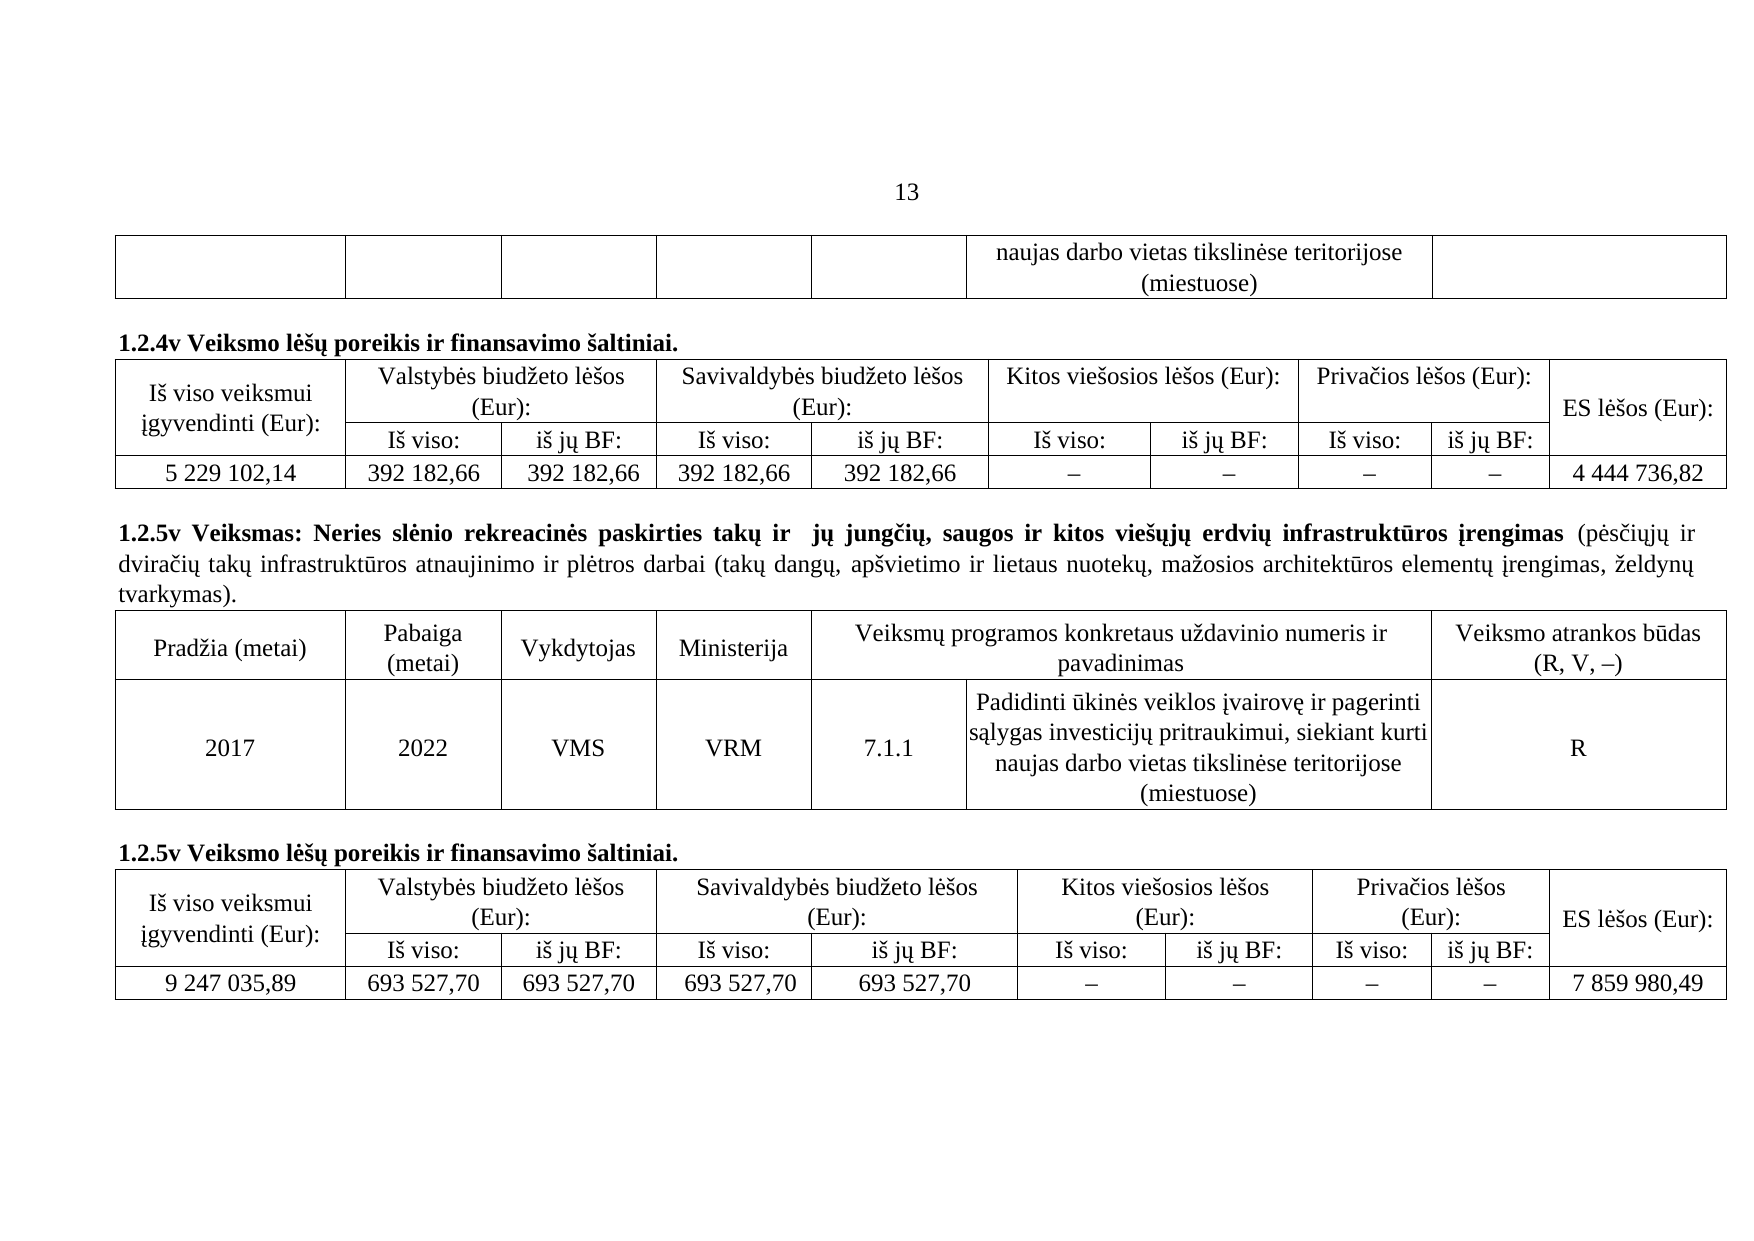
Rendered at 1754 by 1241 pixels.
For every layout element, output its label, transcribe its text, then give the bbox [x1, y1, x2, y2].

table_cell naujas darbo vietas tikslinėse teritorijose (miestuose) [967, 236, 1432, 298]
table_header Kitos viešosios lėšos (Eur): [989, 360, 1298, 422]
table_cell 392 182,66 [346, 456, 501, 488]
table_header Vykdytojas [502, 611, 656, 679]
table_header Privačios lėšos (Eur): [1313, 870, 1549, 933]
table_cell – [989, 456, 1150, 488]
table_cell – [1166, 967, 1312, 999]
table_header Pabaiga (metai) [346, 611, 501, 679]
table_cell 2022 [346, 680, 501, 809]
table_header Iš viso veiksmui įgyvendinti (Eur): [116, 360, 345, 455]
table_header Savivaldybės biudžeto lėšos (Eur): [657, 870, 1017, 933]
table_cell VRM [657, 680, 811, 809]
table_cell 7.1.1 [812, 680, 966, 809]
table_cell iš jų BF: [1166, 934, 1312, 966]
table_cell 693 527,70 [657, 967, 811, 999]
table_cell Iš viso: [657, 934, 811, 966]
table_cell Iš viso: [1313, 934, 1431, 966]
table_cell Padidinti ūkinės veiklos įvairovę ir pagerinti sąlygas investicijų pritraukimui, siekiant kurti naujas darbo vietas tikslinėse teritorijose (miestuose) [967, 680, 1431, 809]
table_cell 392 182,66 [812, 456, 988, 488]
text 1.2.5v Veiksmo lėšų poreikis ir finansavimo šaltiniai. [118, 838, 1695, 867]
table_cell – [1313, 967, 1431, 999]
table_header Pradžia (metai) [116, 611, 345, 679]
table_cell 693 527,70 [812, 967, 1017, 999]
table_cell 9 247 035,89 [116, 967, 345, 999]
table_cell 7 859 980,49 [1550, 967, 1726, 999]
table_header Savivaldybės biudžeto lėšos (Eur): [657, 360, 988, 422]
table_cell iš jų BF: [502, 423, 656, 455]
table_cell – [1432, 456, 1549, 488]
table_cell VMS [502, 680, 656, 809]
table_cell Iš viso: [1018, 934, 1165, 966]
table_cell iš jų BF: [812, 423, 988, 455]
table_cell iš jų BF: [1432, 423, 1549, 455]
text 1.2.5v Veiksmas: Neries slėnio rekreacinės paskirties takų ir jų jungčių, saugos ir kitos viešųjų erdvių infrastruktūros įrengimas (pėsčiųjų ir dviračių takų infrastruktūros atnaujinimo ir plėtros darbai (takų dangų, apšvietimo ir lietaus nuotekų, mažosios architektūros elementų įrengimas, želdynų tvarkymas). [118, 518, 1695, 608]
table_cell – [1151, 456, 1298, 488]
table_header Valstybės biudžeto lėšos (Eur): [346, 870, 656, 933]
table_cell [812, 236, 966, 298]
table_cell Iš viso: [657, 423, 811, 455]
table_cell 2017 [116, 680, 345, 809]
text 1.2.4v Veiksmo lėšų poreikis ir finansavimo šaltiniai. [118, 328, 1695, 357]
table_header ES lėšos (Eur): [1550, 870, 1726, 966]
table_cell [346, 236, 501, 298]
table_cell Iš viso: [346, 934, 501, 966]
table_header Valstybės biudžeto lėšos (Eur): [346, 360, 656, 422]
table_header ES lėšos (Eur): [1550, 360, 1726, 455]
table_cell iš jų BF: [1151, 423, 1298, 455]
table_header Veiksmo atrankos būdas (R, V, –) [1432, 611, 1726, 679]
table_cell 392 182,66 [657, 456, 811, 488]
table_header Veiksmų programos konkretaus uždavinio numeris ir pavadinimas [812, 611, 1431, 679]
table_cell 693 527,70 [346, 967, 501, 999]
table_cell 392 182,66 [502, 456, 656, 488]
table_header Ministerija [657, 611, 811, 679]
table_cell 5 229 102,14 [116, 456, 345, 488]
table_cell iš jų BF: [502, 934, 656, 966]
table_header Kitos viešosios lėšos (Eur): [1018, 870, 1312, 933]
table_cell – [1018, 967, 1165, 999]
table_cell Iš viso: [346, 423, 501, 455]
table_cell [657, 236, 811, 298]
table_header Privačios lėšos (Eur): [1299, 360, 1549, 422]
table_cell [116, 236, 345, 298]
table_cell [1433, 236, 1726, 298]
table_cell 693 527,70 [502, 967, 656, 999]
table_header Iš viso veiksmui įgyvendinti (Eur): [116, 870, 345, 966]
table_cell 4 444 736,82 [1550, 456, 1726, 488]
table_cell – [1432, 967, 1549, 999]
table_cell Iš viso: [989, 423, 1150, 455]
table_cell Iš viso: [1299, 423, 1431, 455]
table_cell iš jų BF: [812, 934, 1017, 966]
table_cell [502, 236, 656, 298]
table_cell R [1432, 680, 1726, 809]
table_cell – [1299, 456, 1431, 488]
table_cell iš jų BF: [1432, 934, 1549, 966]
